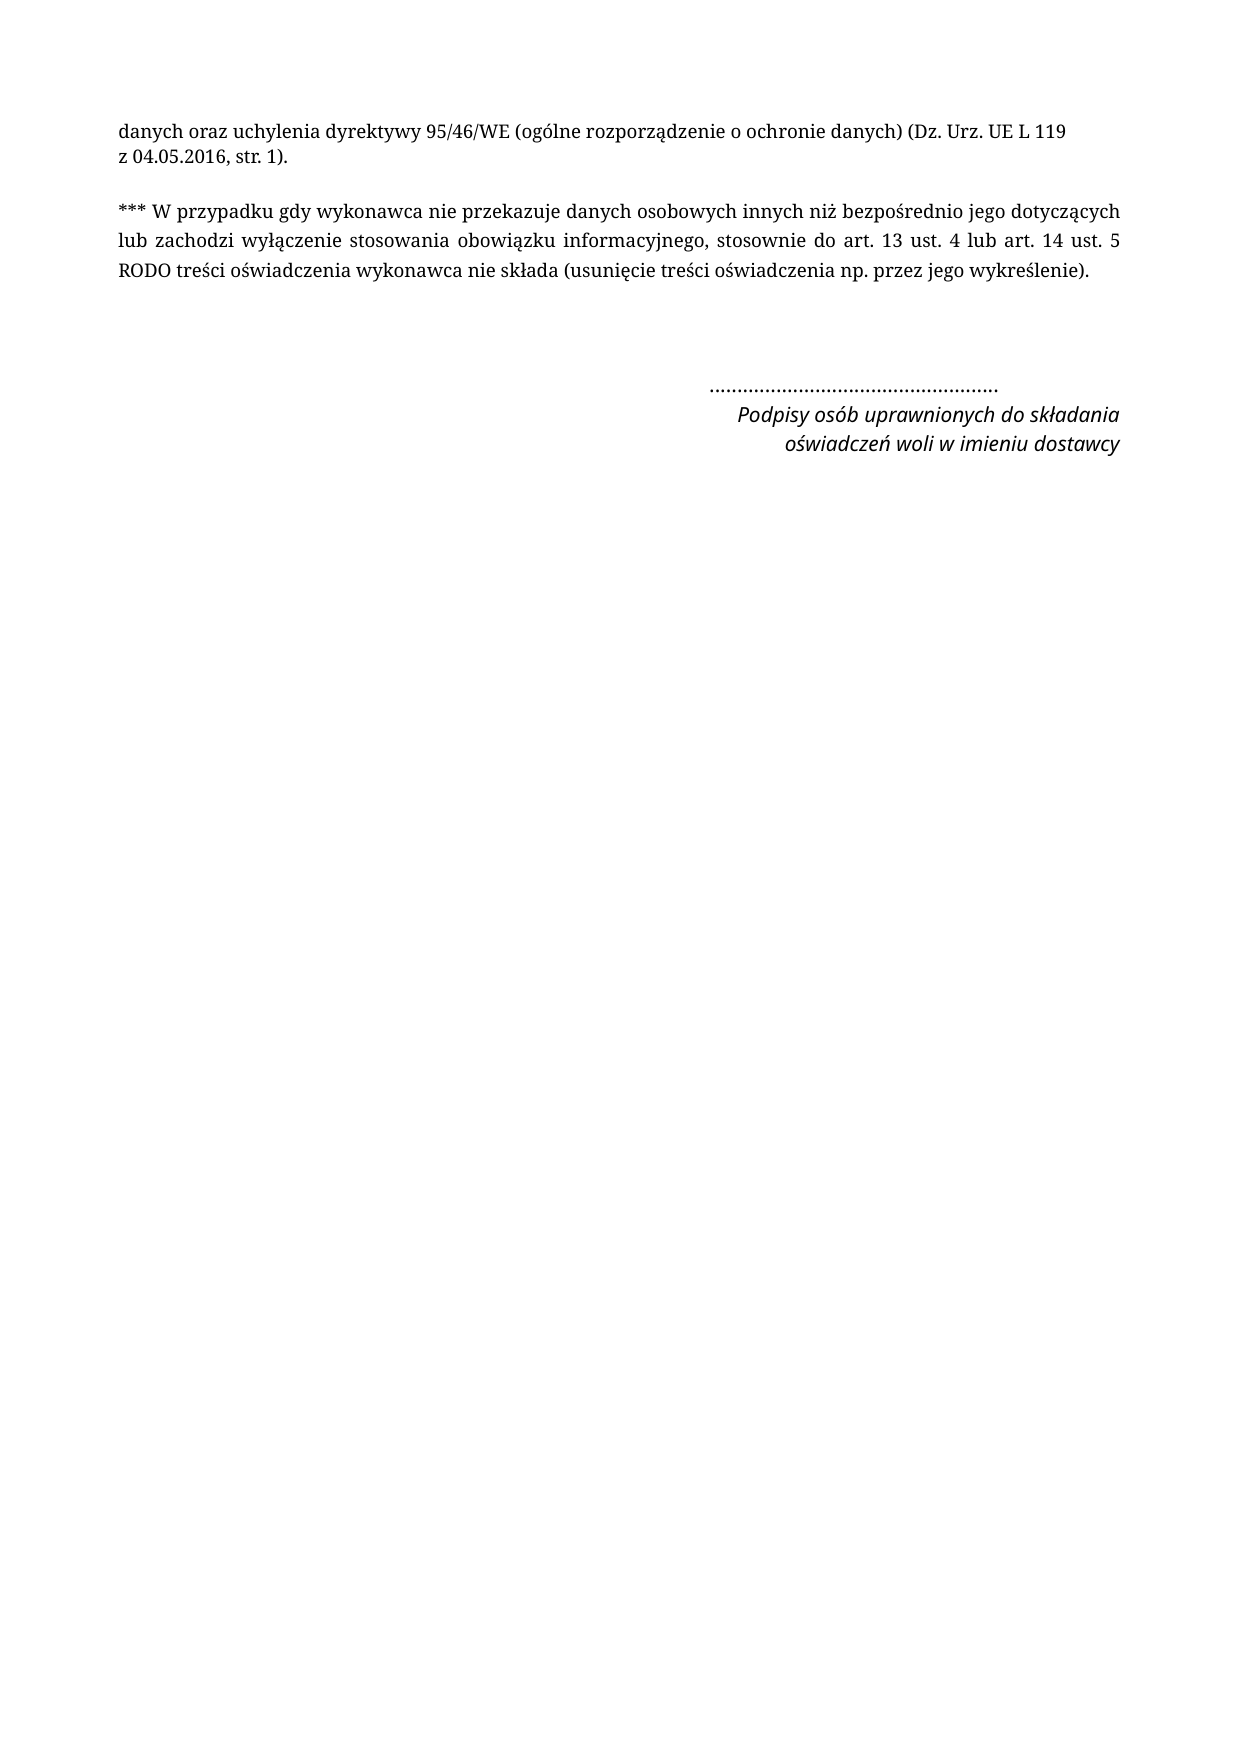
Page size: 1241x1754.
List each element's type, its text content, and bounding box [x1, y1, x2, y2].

text .................................................... [118, 370, 1122, 399]
text Podpisy osób uprawnionych do składania [118, 400, 1122, 428]
list *** W przypadku gdy wykonawca nie przekazuje danych osobowych innych niż bezpośrednio jego dotyczących lub zachodzi wyłączenie stosowania obowiązku informacyjnego, stosownie do art. 13 ust. 4 lub art. 14 ust. 5 RODO treści oświadczenia wykonawca nie składa (usunięcie treści oświadczenia np. przez jego wykreślenie). [118, 198, 1122, 282]
text oświadczeń woli w imieniu dostawcy [118, 429, 1122, 458]
text danych oraz uchylenia dyrektywy 95/46/WE (ogólne rozporządzenie o ochronie danych) (Dz. Urz. UE L 119 z 04.05.2016, str. 1). [118, 118, 1122, 169]
